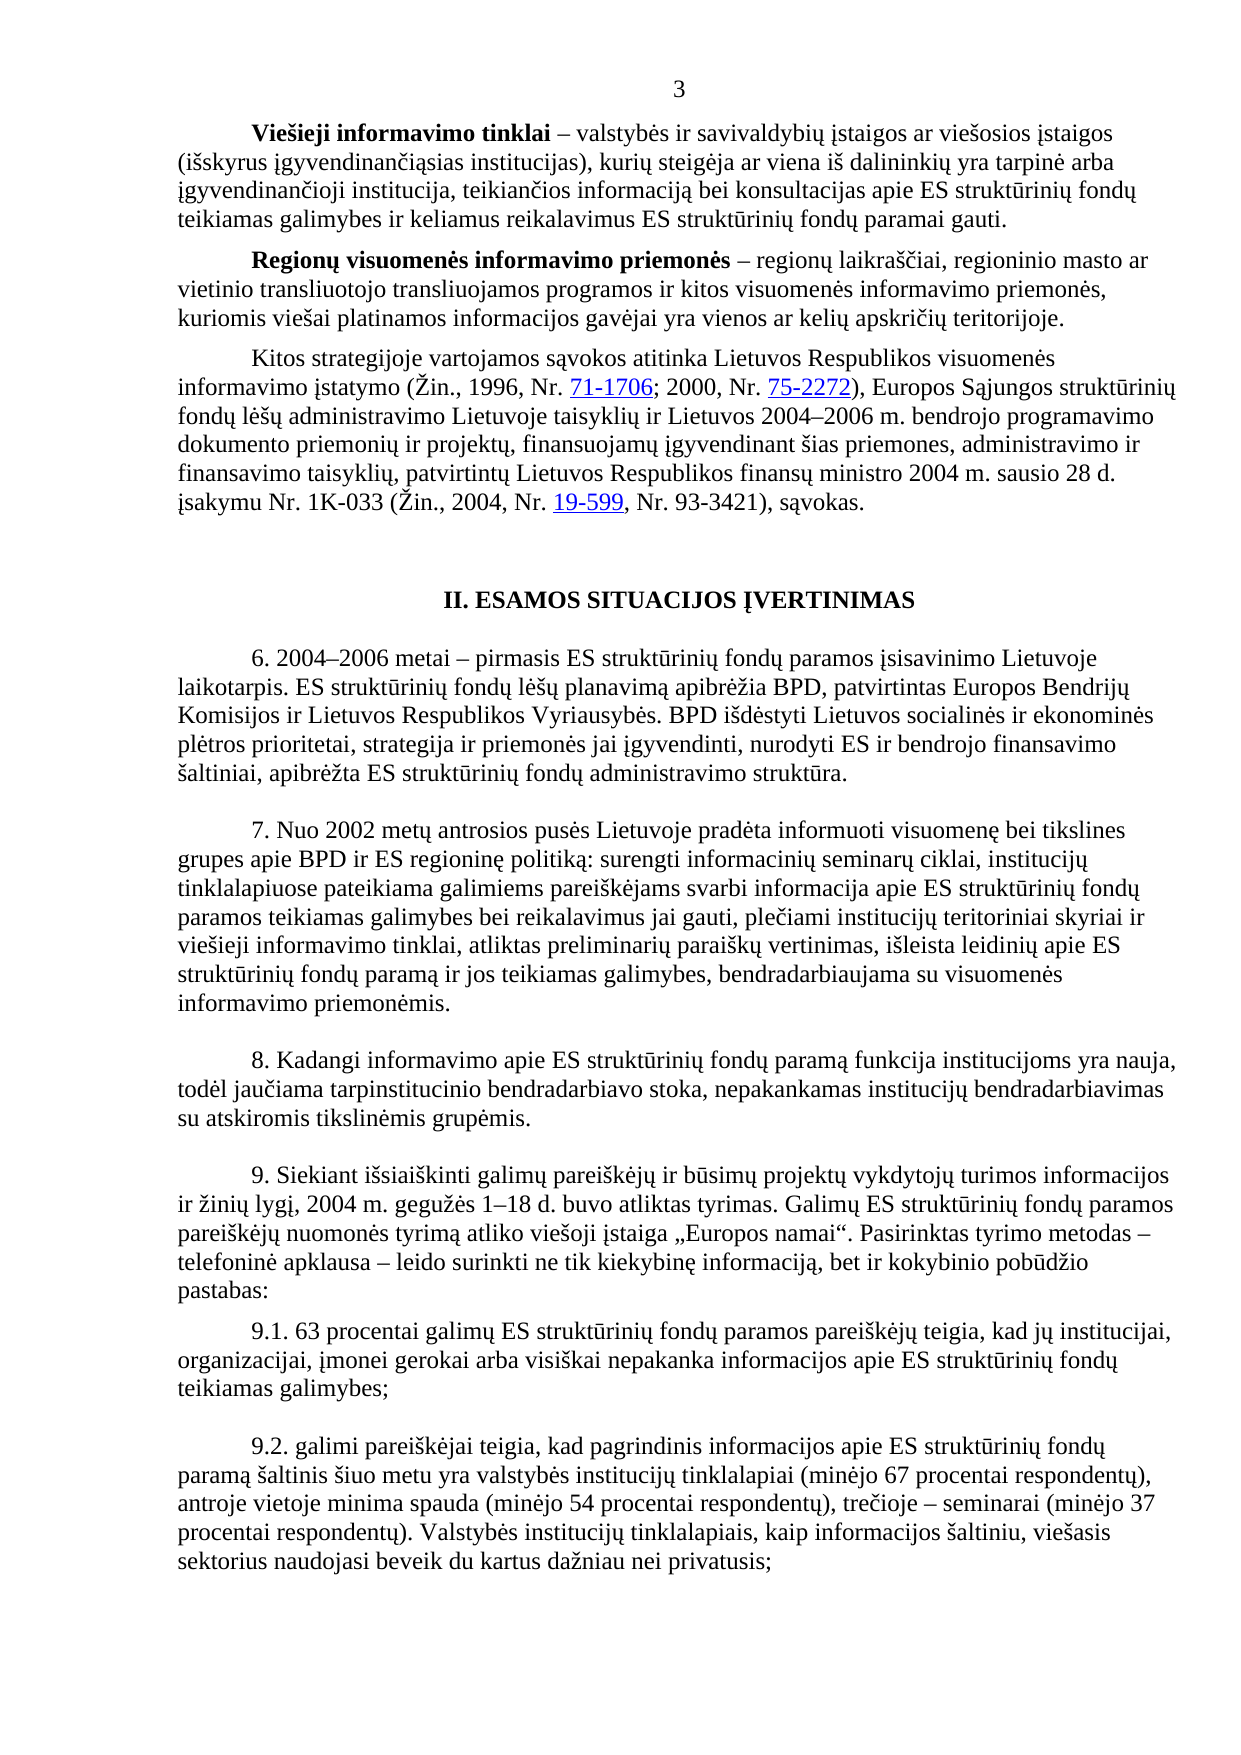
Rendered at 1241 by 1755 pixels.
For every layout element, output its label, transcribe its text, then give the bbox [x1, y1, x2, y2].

text 9.1. 63 procentai galimų ES struktūrinių fondų paramos pareiškėjų teigia, kad jų institucijai, organizacijai, įmonei gerokai arba visiškai nepakanka informacijos apie ES struktūrinių fondų teikiamas galimybes; [177, 1316, 1181, 1402]
text 9. Siekiant išsiaiškinti galimų pareiškėjų ir būsimų projektų vykdytojų turimos informacijos ir žinių lygį, 2004 m. gegužės 1–18 d. buvo atliktas tyrimas. Galimų ES struktūrinių fondų paramos pareiškėjų nuomonės tyrimą atliko viešoji įstaiga „Europos namai“. Pasirinktas tyrimo metodas – telefoninė apklausa – leido surinkti ne tik kiekybinę informaciją, bet ir kokybinio pobūdžio pastabas: [177, 1160, 1181, 1304]
text 6. 2004–2006 metai – pirmasis ES struktūrinių fondų paramos įsisavinimo Lietuvoje laikotarpis. ES struktūrinių fondų lėšų planavimą apibrėžia BPD, patvirtintas Europos Bendrijų Komisijos ir Lietuvos Respublikos Vyriausybės. BPD išdėstyti Lietuvos socialinės ir ekonominės plėtros prioritetai, strategija ir priemonės jai įgyvendinti, nurodyti ES ir bendrojo finansavimo šaltiniai, apibrėžta ES struktūrinių fondų administravimo struktūra. [177, 643, 1181, 787]
text Regionų visuomenės informavimo priemonės – regionų laikraščiai, regioninio masto ar vietinio transliuotojo transliuojamos programos ir kitos visuomenės informavimo priemonės, kuriomis viešai platinamos informacijos gavėjai yra vienos ar kelių apskričių teritorijoje. [177, 245, 1181, 331]
text II. ESAMOS SITUACIJOS ĮVERTINIMAS [177, 585, 1181, 614]
text Viešieji informavimo tinklai – valstybės ir savivaldybių įstaigos ar viešosios įstaigos (išskyrus įgyvendinančiąsias institucijas), kurių steigėja ar viena iš dalininkių yra tarpinė arba įgyvendinančioji institucija, teikiančios informaciją bei konsultacijas apie ES struktūrinių fondų teikiamas galimybes ir keliamus reikalavimus ES struktūrinių fondų paramai gauti. [177, 118, 1181, 233]
text 7. Nuo 2002 metų antrosios pusės Lietuvoje pradėta informuoti visuomenę bei tikslines grupes apie BPD ir ES regioninę politiką: surengti informacinių seminarų ciklai, institucijų tinklalapiuose pateikiama galimiems pareiškėjams svarbi informacija apie ES struktūrinių fondų paramos teikiamas galimybes bei reikalavimus jai gauti, plečiami institucijų teritoriniai skyriai ir viešieji informavimo tinklai, atliktas preliminarių paraiškų vertinimas, išleista leidinių apie ES struktūrinių fondų paramą ir jos teikiamas galimybes, bendradarbiaujama su visuomenės informavimo priemonėmis. [177, 815, 1181, 1017]
text Kitos strategijoje vartojamos sąvokos atitinka Lietuvos Respublikos visuomenės informavimo įstatymo (Žin., 1996, Nr. 71-1706; 2000, Nr. 75-2272), Europos Sąjungos struktūrinių fondų lėšų administravimo Lietuvoje taisyklių ir Lietuvos 2004–2006 m. bendrojo programavimo dokumento priemonių ir projektų, finansuojamų įgyvendinant šias priemones, administravimo ir finansavimo taisyklių, patvirtintų Lietuvos Respublikos finansų ministro 2004 m. sausio 28 d. įsakymu Nr. 1K-033 (Žin., 2004, Nr. 19-599, Nr. 93-3421), sąvokas. [177, 343, 1181, 516]
text 9.2. galimi pareiškėjai teigia, kad pagrindinis informacijos apie ES struktūrinių fondų paramą šaltinis šiuo metu yra valstybės institucijų tinklalapiai (minėjo 67 procentai respondentų), antroje vietoje minima spauda (minėjo 54 procentai respondentų), trečioje – seminarai (minėjo 37 procentai respondentų). Valstybės institucijų tinklalapiais, kaip informacijos šaltiniu, viešasis sektorius naudojasi beveik du kartus dažniau nei privatusis; [177, 1431, 1181, 1575]
text 8. Kadangi informavimo apie ES struktūrinių fondų paramą funkcija institucijoms yra nauja, todėl jaučiama tarpinstitucinio bendradarbiavo stoka, nepakankamas institucijų bendradarbiavimas su atskiromis tikslinėmis grupėmis. [177, 1045, 1181, 1132]
